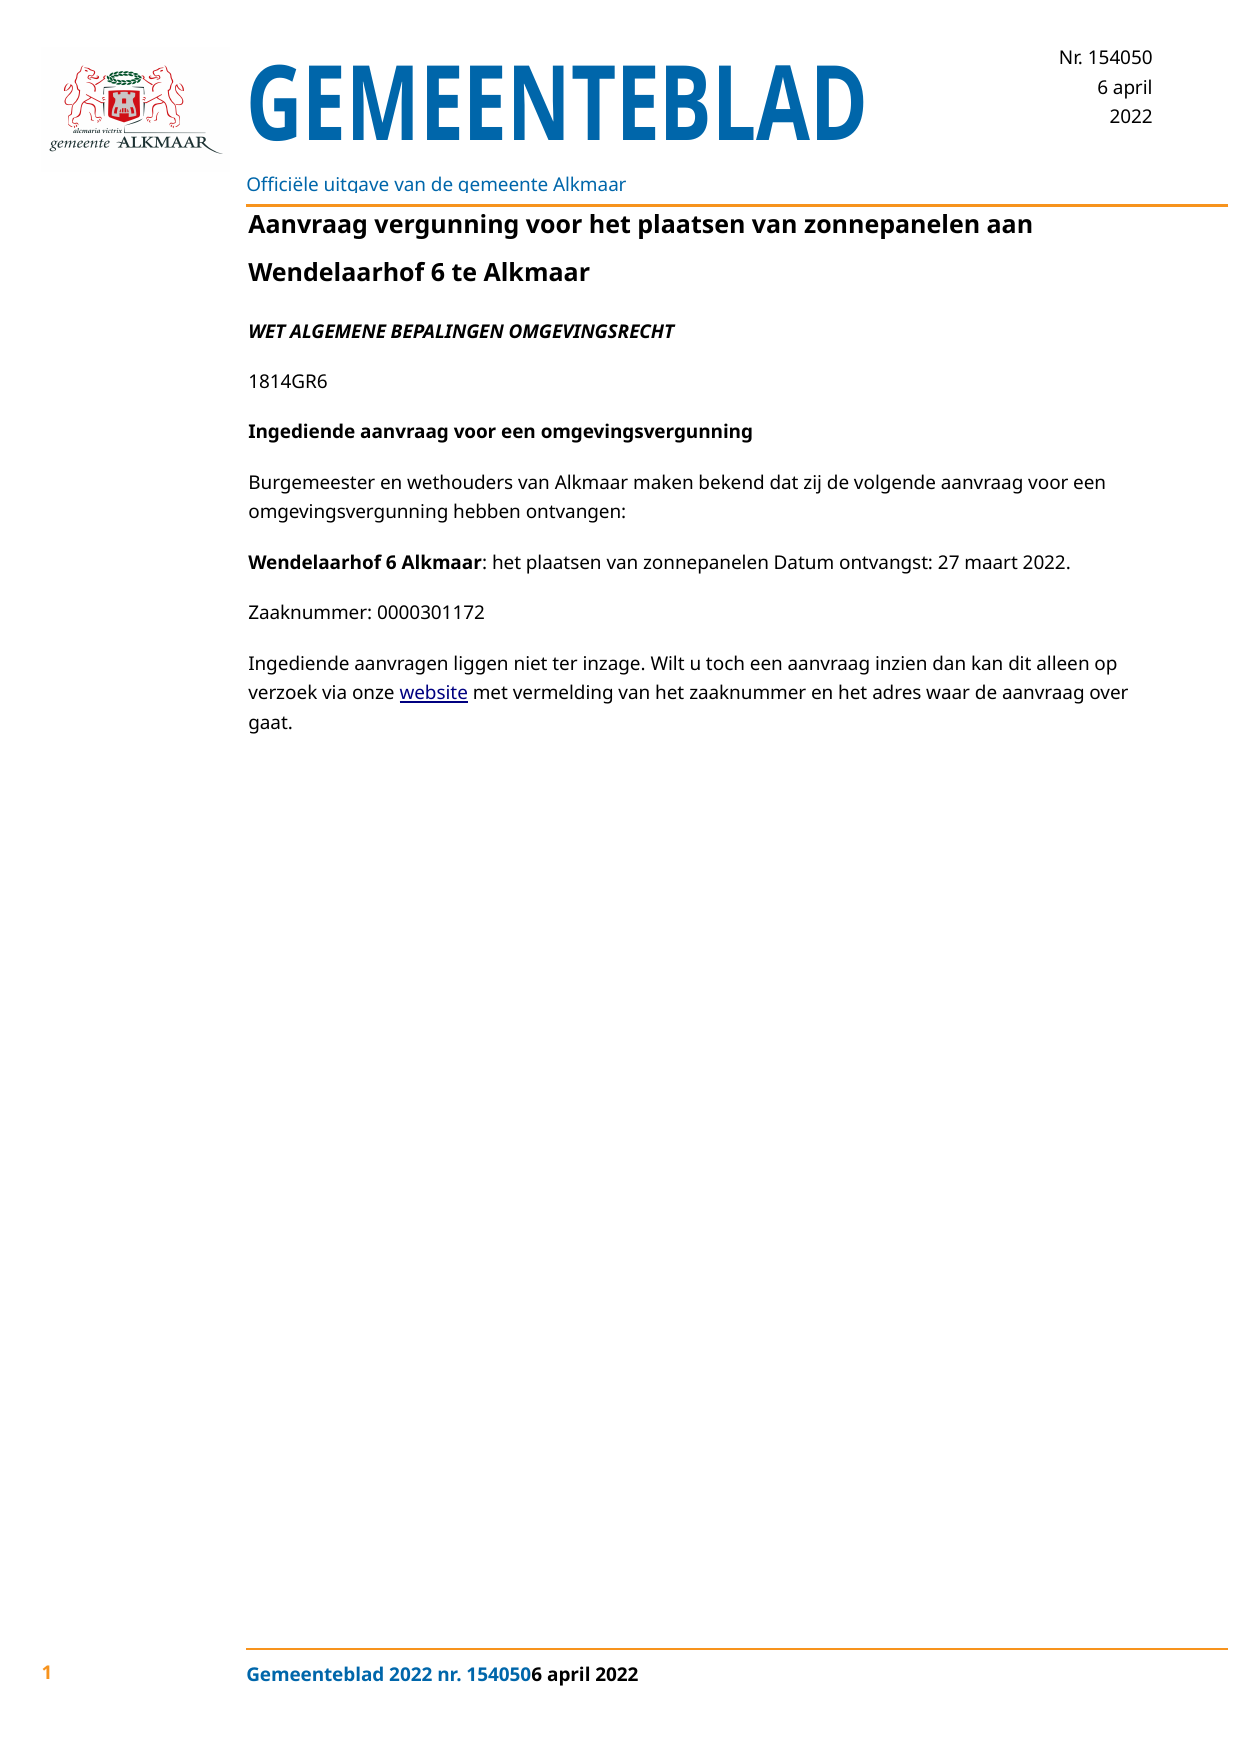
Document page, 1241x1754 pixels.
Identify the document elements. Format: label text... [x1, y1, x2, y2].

picture [41, 47, 231, 172]
text Burgemeester en wethouders van Alkmaar maken bekend dat zij de volgende aanvraag voor een omgevingsvergunning hebben ontvangen: [248, 469, 1152, 524]
text Ingediende aanvragen liggen niet ter inzage. Wilt u toch een aanvraag inzien dan kan dit alleen op verzoek via onze website met vermelding van het zaaknummer en het adres waar de aanvraag over gaat. [248, 650, 1152, 735]
text 1814GR6 [248, 368, 1152, 394]
text Wendelaarhof 6 Alkmaar: het plaatsen van zonnepanelen Datum ontvangst: 27 maart 2022. [248, 549, 1152, 575]
text Zaaknummer: 0000301172 [248, 599, 1152, 625]
text Aanvraag vergunning voor het plaatsen van zonnepanelen aan Wendelaarhof 6 te Alkmaar [248, 207, 1152, 288]
text Ingediende aanvraag voor een omgevingsvergunning [248, 419, 1152, 444]
text WET ALGEMENE BEPALINGEN OMGEVINGSRECHT [248, 318, 1152, 344]
